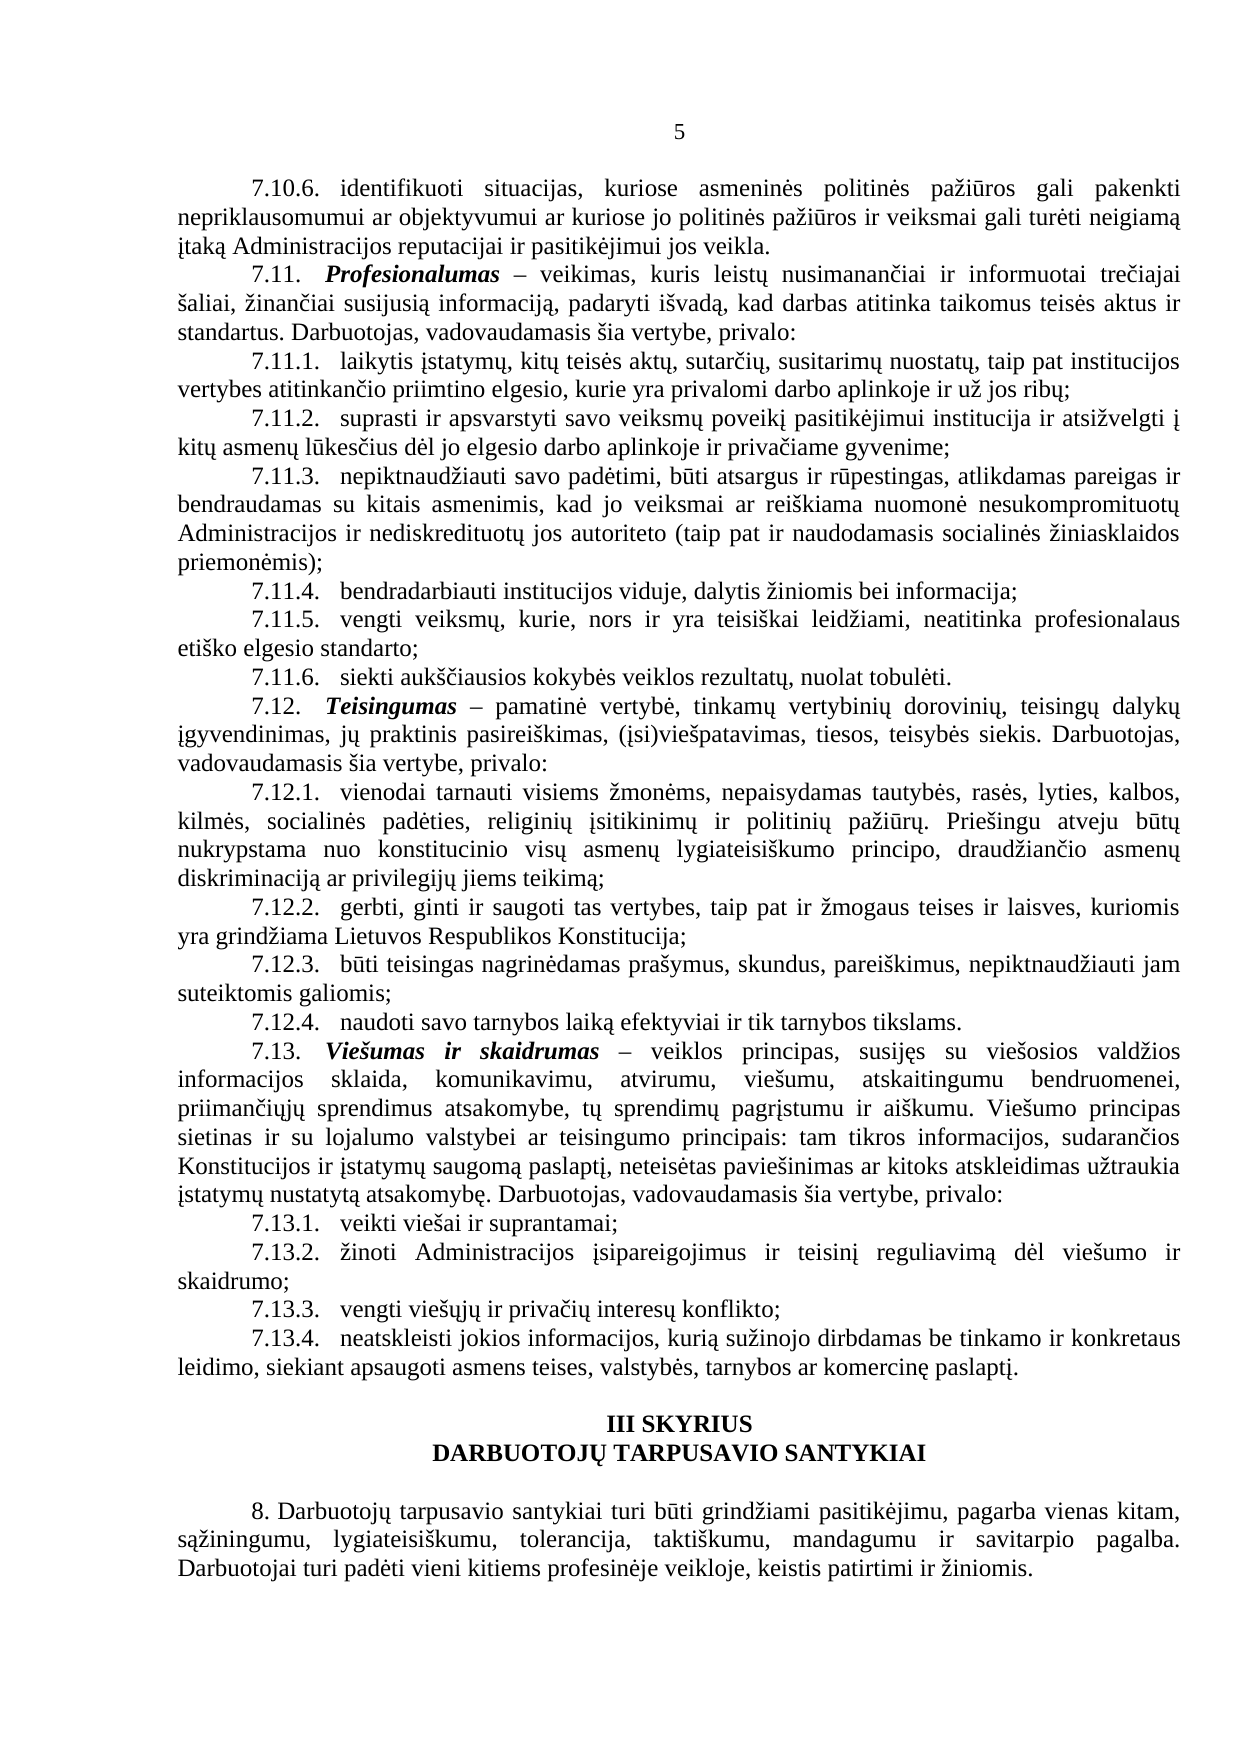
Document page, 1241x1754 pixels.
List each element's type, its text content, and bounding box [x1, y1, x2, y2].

text 7.13.3. vengti viešųjų ir privačių interesų konflikto; [177, 1294, 1181, 1323]
text 7.11.4. bendradarbiauti institucijos viduje, dalytis žiniomis bei informacija; [177, 576, 1181, 604]
text 7.13.1. veikti viešai ir suprantamai; [177, 1208, 1181, 1237]
text DARBUOTOJŲ TARPUSAVIO SANTYKIAI [177, 1438, 1181, 1467]
text 7.12.4. naudoti savo tarnybos laiką efektyviai ir tik tarnybos tikslams. [177, 1007, 1181, 1036]
text 7.11.3. nepiktnaudžiauti savo padėtimi, būti atsargus ir rūpestingas, atlikdamas pareigas ir bendraudamas su kitais asmenimis, kad jo veiksmai ar reiškiama nuomonė nesukompromituotų Administracijos ir nediskredituotų jos autoriteto (taip pat ir naudodamasis socialinės žiniasklaidos priemonėmis); [177, 461, 1181, 576]
text 7.11.6. siekti aukščiausios kokybės veiklos rezultatų, nuolat tobulėti. [177, 662, 1181, 691]
text 7.13.4. neatskleisti jokios informacijos, kurią sužinojo dirbdamas be tinkamo ir konkretaus leidimo, siekiant apsaugoti asmens teises, valstybės, tarnybos ar komercinę paslaptį. [177, 1323, 1181, 1381]
text 7.10.6. identifikuoti situacijas, kuriose asmeninės politinės pažiūros gali pakenkti nepriklausomumui ar objektyvumui ar kuriose jo politinės pažiūros ir veiksmai gali turėti neigiamą įtaką Administracijos reputacijai ir pasitikėjimui jos veikla. [177, 173, 1181, 259]
text 7.12.1. vienodai tarnauti visiems žmonėms, nepaisydamas tautybės, rasės, lyties, kalbos, kilmės, socialinės padėties, religinių įsitikinimų ir politinių pažiūrų. Priešingu atveju būtų nukrypstama nuo konstitucinio visų asmenų lygiateisiškumo principo, draudžiančio asmenų diskriminaciją ar privilegijų jiems teikimą; [177, 777, 1181, 892]
text III SKYRIUS [177, 1409, 1181, 1438]
text 7.11.1. laikytis įstatymų, kitų teisės aktų, sutarčių, susitarimų nuostatų, taip pat institucijos vertybes atitinkančio priimtino elgesio, kurie yra privalomi darbo aplinkoje ir už jos ribų; [177, 346, 1181, 403]
text 8. Darbuotojų tarpusavio santykiai turi būti grindžiami pasitikėjimu, pagarba vienas kitam, sąžiningumu, lygiateisiškumu, tolerancija, taktiškumu, mandagumu ir savitarpio pagalba. Darbuotojai turi padėti vieni kitiems profesinėje veikloje, keistis patirtimi ir žiniomis. [177, 1496, 1181, 1582]
text 7.11. Profesionalumas – veikimas, kuris leistų nusimanančiai ir informuotai trečiajai šaliai, žinančiai susijusią informaciją, padaryti išvadą, kad darbas atitinka taikomus teisės aktus ir standartus. Darbuotojas, vadovaudamasis šia vertybe, privalo: [177, 259, 1181, 346]
text 7.13. Viešumas ir skaidrumas – veiklos principas, susijęs su viešosios valdžios informacijos sklaida, komunikavimu, atvirumu, viešumu, atskaitingumu bendruomenei, priimančiųjų sprendimus atsakomybe, tų sprendimų pagrįstumu ir aiškumu. Viešumo principas sietinas ir su lojalumo valstybei ar teisingumo principais: tam tikros informacijos, sudarančios Konstitucijos ir įstatymų saugomą paslaptį, neteisėtas paviešinimas ar kitoks atskleidimas užtraukia įstatymų nustatytą atsakomybę. Darbuotojas, vadovaudamasis šia vertybe, privalo: [177, 1036, 1181, 1208]
text 7.13.2. žinoti Administracijos įsipareigojimus ir teisinį reguliavimą dėl viešumo ir skaidrumo; [177, 1237, 1181, 1294]
text 7.12.2. gerbti, ginti ir saugoti tas vertybes, taip pat ir žmogaus teises ir laisves, kuriomis yra grindžiama Lietuvos Respublikos Konstitucija; [177, 892, 1181, 949]
text 7.12.3. būti teisingas nagrinėdamas prašymus, skundus, pareiškimus, nepiktnaudžiauti jam suteiktomis galiomis; [177, 949, 1181, 1007]
text 7.11.2. suprasti ir apsvarstyti savo veiksmų poveikį pasitikėjimui institucija ir atsižvelgti į kitų asmenų lūkesčius dėl jo elgesio darbo aplinkoje ir privačiame gyvenime; [177, 403, 1181, 461]
text 7.11.5. vengti veiksmų, kurie, nors ir yra teisiškai leidžiami, neatitinka profesionalaus etiško elgesio standarto; [177, 604, 1181, 662]
text 7.12. Teisingumas – pamatinė vertybė, tinkamų vertybinių dorovinių, teisingų dalykų įgyvendinimas, jų praktinis pasireiškimas, (įsi)viešpatavimas, tiesos, teisybės siekis. Darbuotojas, vadovaudamasis šia vertybe, privalo: [177, 691, 1181, 777]
